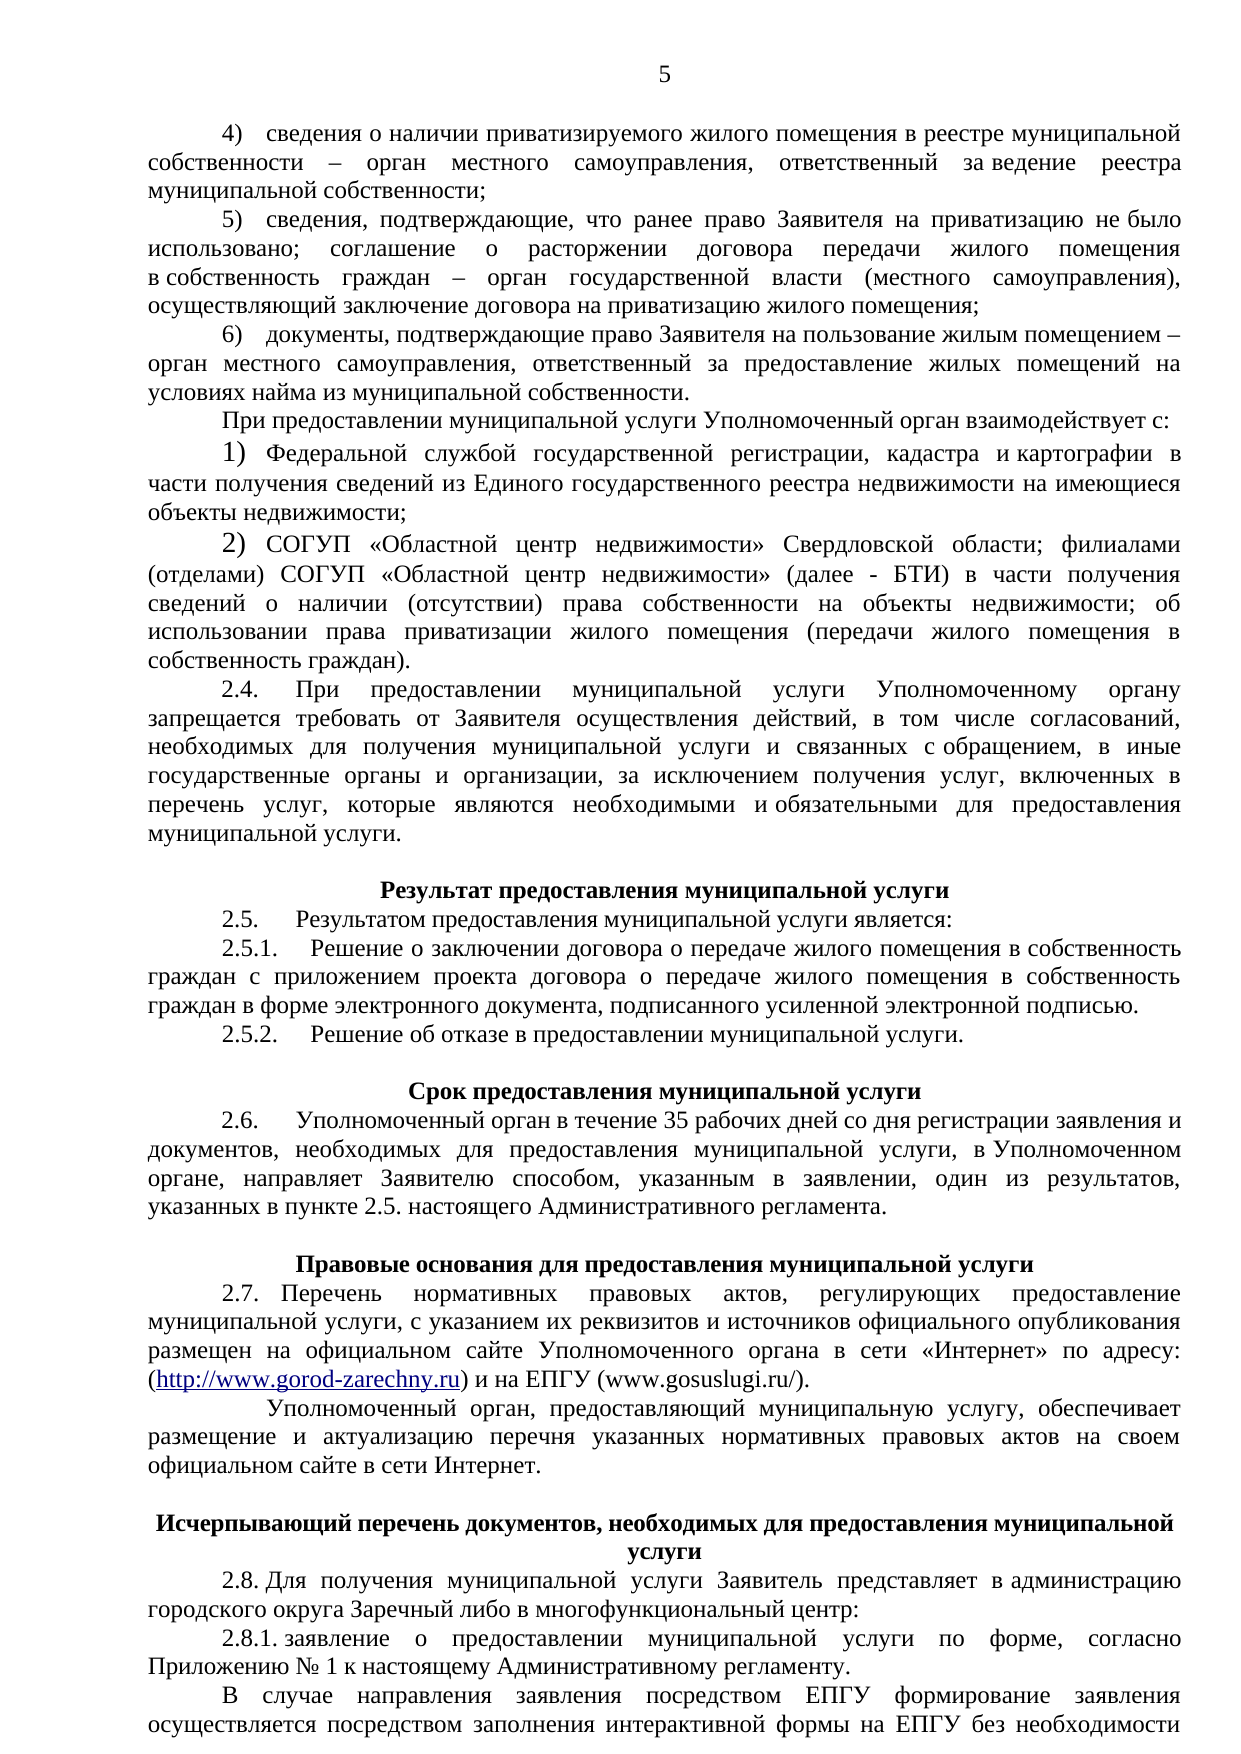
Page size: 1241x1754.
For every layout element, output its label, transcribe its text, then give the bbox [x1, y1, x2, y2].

text 2.8. Для получения муниципальной услуги Заявитель представляет в администрацию городского округа Заречный либо в многофункциональный центр: [148, 1565, 1181, 1623]
list СОГУП «Областной центр недвижимости» Свердловской области; филиалами (отделами) СОГУП «Областной центр недвижимости» (далее - БТИ) в части получения сведений о наличии (отсутствии) права собственности на объекты недвижимости; об использовании права приватизации жилого помещения (передачи жилого помещения в собственность граждан). [148, 525, 1181, 674]
text В случае направления заявления посредством ЕПГУ формирование заявления осуществляется посредством заполнения интерактивной формы на ЕПГУ без необходимости [148, 1680, 1181, 1738]
text Правовые основания для предоставления муниципальной услуги [148, 1249, 1181, 1278]
text 2.4. При предоставлении муниципальной услуги Уполномоченному органу запрещается требовать от Заявителя осуществления действий, в том числе согласований, необходимых для получения муниципальной услуги и связанных с обращением, в иные государственные органы и организации, за исключением получения услуг, включенных в перечень услуг, которые являются необходимыми и обязательными для предоставления муниципальной услуги. [148, 674, 1181, 846]
text Срок предоставления муниципальной услуги [148, 1076, 1181, 1105]
text Результат предоставления муниципальной услуги [148, 875, 1181, 904]
list сведения о наличии приватизируемого жилого помещения в реестре муниципальной собственности – орган местного самоуправления, ответственный за ведение реестра муниципальной собственности; [148, 118, 1181, 204]
text 2.5.1. Решение о заключении договора о передаче жилого помещения в собственность граждан с приложением проекта договора о передаче жилого помещения в собственность граждан в форме электронного документа, подписанного усиленной электронной подписью. [148, 933, 1181, 1019]
text 2.8.1. заявление о предоставлении муниципальной услуги по форме, согласно Приложению № 1 к настоящему Административному регламенту. [148, 1623, 1181, 1680]
text 2.5. Результатом предоставления муниципальной услуги является: [148, 904, 1181, 933]
text Уполномоченный орган, предоставляющий муниципальную услугу, обеспечивает размещение и актуализацию перечня указанных нормативных правовых актов на своем официальном сайте в сети Интернет. [148, 1393, 1181, 1479]
text 2.6. Уполномоченный орган в течение 35 рабочих дней со дня регистрации заявления и документов, необходимых для предоставления муниципальной услуги, в Уполномоченном органе, направляет Заявителю способом, указанным в заявлении, один из результатов, указанных в пункте 2.5. настоящего Административного регламента. [148, 1105, 1181, 1220]
text 2.7. Перечень нормативных правовых актов, регулирующих предоставление муниципальной услуги, с указанием их реквизитов и источников официального опубликования размещен на официальном сайте Уполномоченного органа в сети «Интернет» по адресу: (http://www.gorod-zarechny.ru) и на ЕПГУ (www.gosuslugi.ru/). [148, 1278, 1181, 1393]
list документы, подтверждающие право Заявителя на пользование жилым помещением – орган местного самоуправления, ответственный за предоставление жилых помещений на условиях найма из муниципальной собственности. [148, 319, 1181, 406]
list сведения, подтверждающие, что ранее право Заявителя на приватизацию не было использовано; соглашение о расторжении договора передачи жилого помещения в собственность граждан – орган государственной власти (местного самоуправления), осуществляющий заключение договора на приватизацию жилого помещения; [148, 204, 1181, 319]
list Федеральной службой государственной регистрации, кадастра и картографии в части получения сведений из Единого государственного реестра недвижимости на имеющиеся объекты недвижимости; [148, 434, 1181, 525]
text Исчерпывающий перечень документов, необходимых для предоставления муниципальной услуги [148, 1508, 1181, 1565]
text При предоставлении муниципальной услуги Уполномоченный орган взаимодействует с: [148, 406, 1181, 434]
text 2.5.2. Решение об отказе в предоставлении муниципальной услуги. [148, 1019, 1181, 1048]
